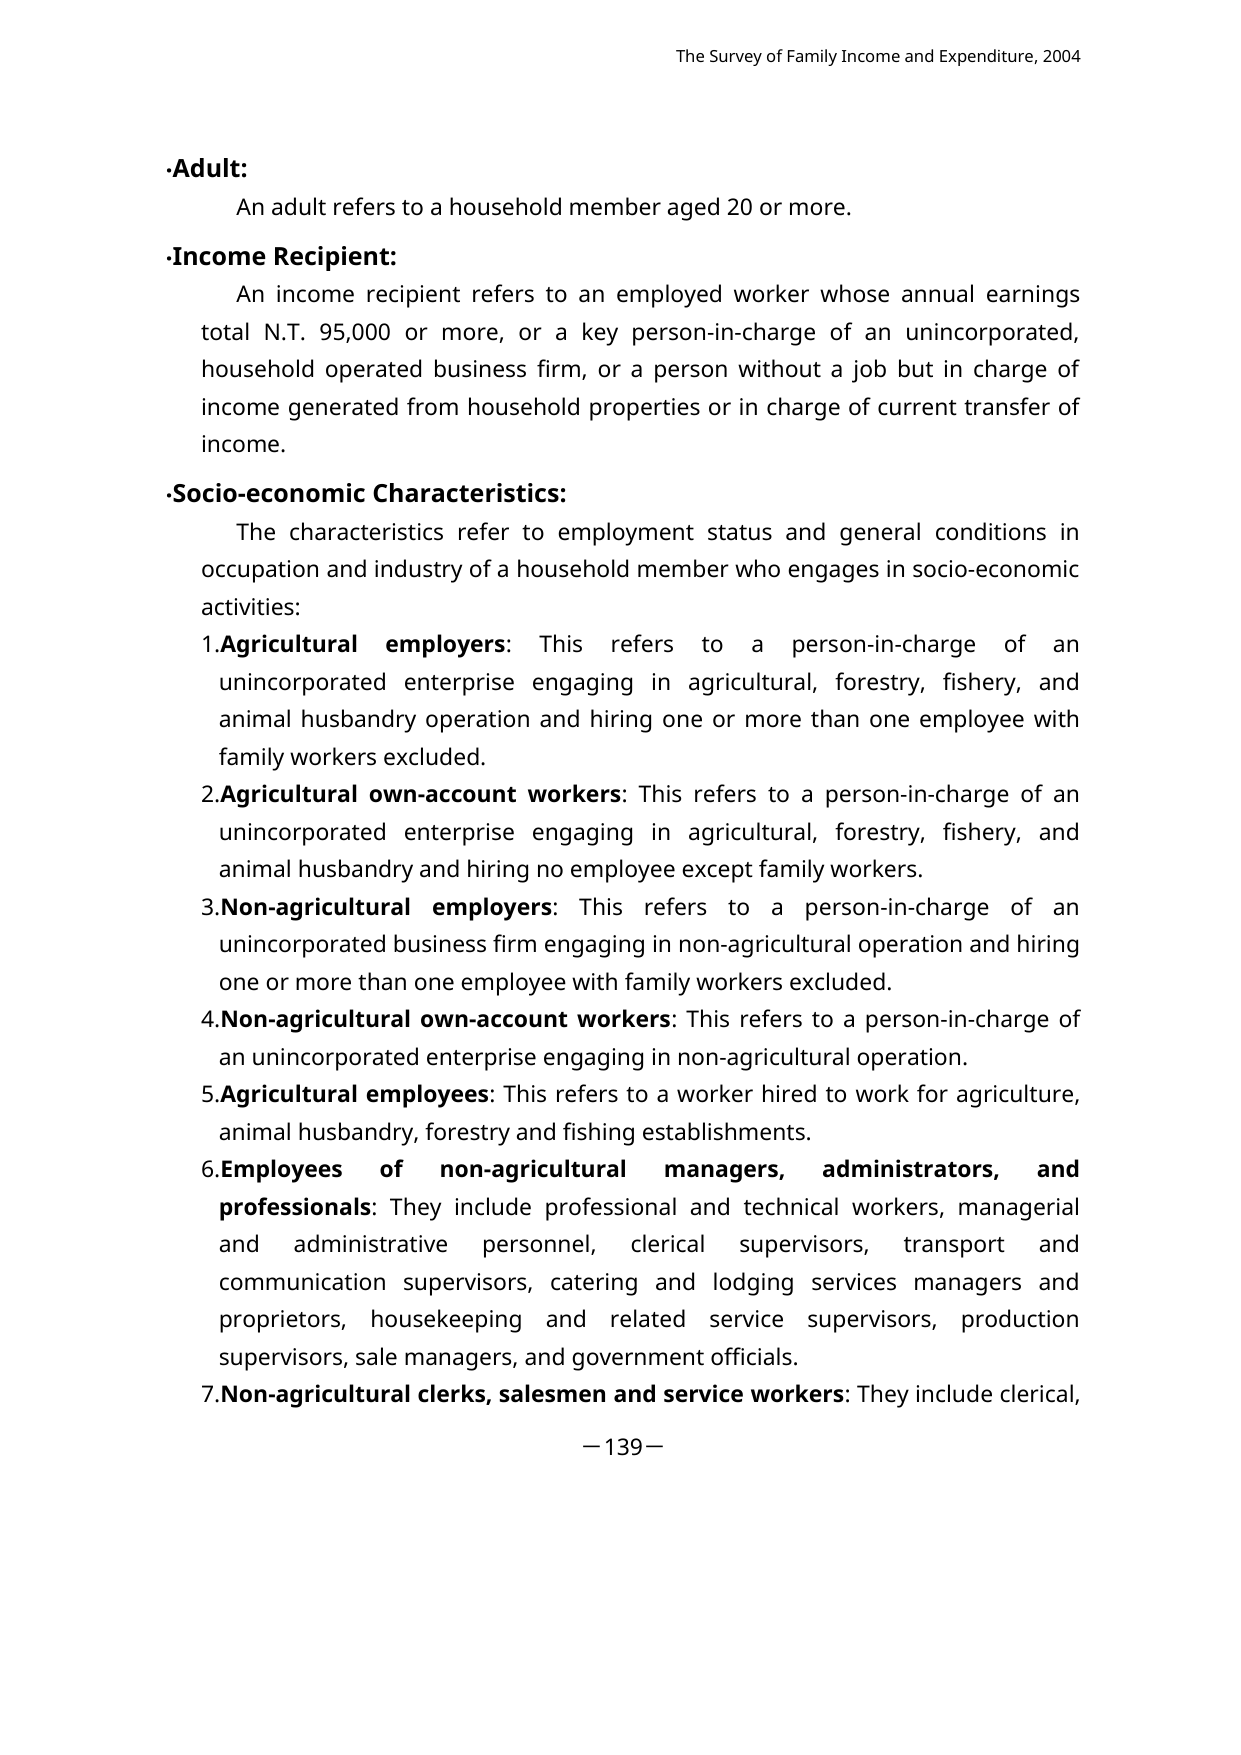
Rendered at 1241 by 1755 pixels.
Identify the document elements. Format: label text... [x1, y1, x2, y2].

text 4.Non-agricultural own-account workers: This refers to a person-in-charge of an unincorporated enterprise engaging in non-agricultural operation. [201, 998, 1081, 1073]
text ‧Adult: [165, 148, 1081, 185]
text The characteristics refer to employment status and general conditions in occupation and industry of a household member who engages in socio-economic activities: [201, 510, 1081, 623]
text 7.Non-agricultural clerks, salesmen and service workers: They include clerical, [201, 1373, 1081, 1410]
text 3.Non-agricultural employers: This refers to a person-in-charge of an unincorporated business firm engaging in non-agricultural operation and hiring one or more than one employee with family workers excluded. [201, 885, 1081, 998]
text ‧Income Recipient: [165, 235, 1081, 273]
text 2.Agricultural own-account workers: This refers to a person-in-charge of an unincorporated enterprise engaging in agricultural, forestry, fishery, and animal husbandry and hiring no employee except family workers. [201, 773, 1081, 885]
text 6.Employees of non-agricultural managers, administrators, and professionals: They include professional and technical workers, managerial and administrative personnel, clerical supervisors, transport and communication supervisors, catering and lodging services managers and proprietors, housekeeping and related service supervisors, production supervisors, sale managers, and government officials. [201, 1148, 1081, 1373]
text 1.Agricultural employers: This refers to a person-in-charge of an unincorporated enterprise engaging in agricultural, forestry, fishery, and animal husbandry operation and hiring one or more than one employee with family workers excluded. [201, 623, 1081, 773]
text ‧Socio-economic Characteristics: [165, 473, 1081, 510]
text 5.Agricultural employees: This refers to a worker hired to work for agriculture, animal husbandry, forestry and fishing establishments. [201, 1073, 1081, 1148]
text An income recipient refers to an employed worker whose annual earnings total N.T. 95,000 or more, or a key person-in-charge of an unincorporated, household operated business firm, or a person without a job but in charge of income generated from household properties or in charge of current transfer of income. [201, 273, 1081, 460]
text An adult refers to a household member aged 20 or more. [201, 185, 1081, 223]
